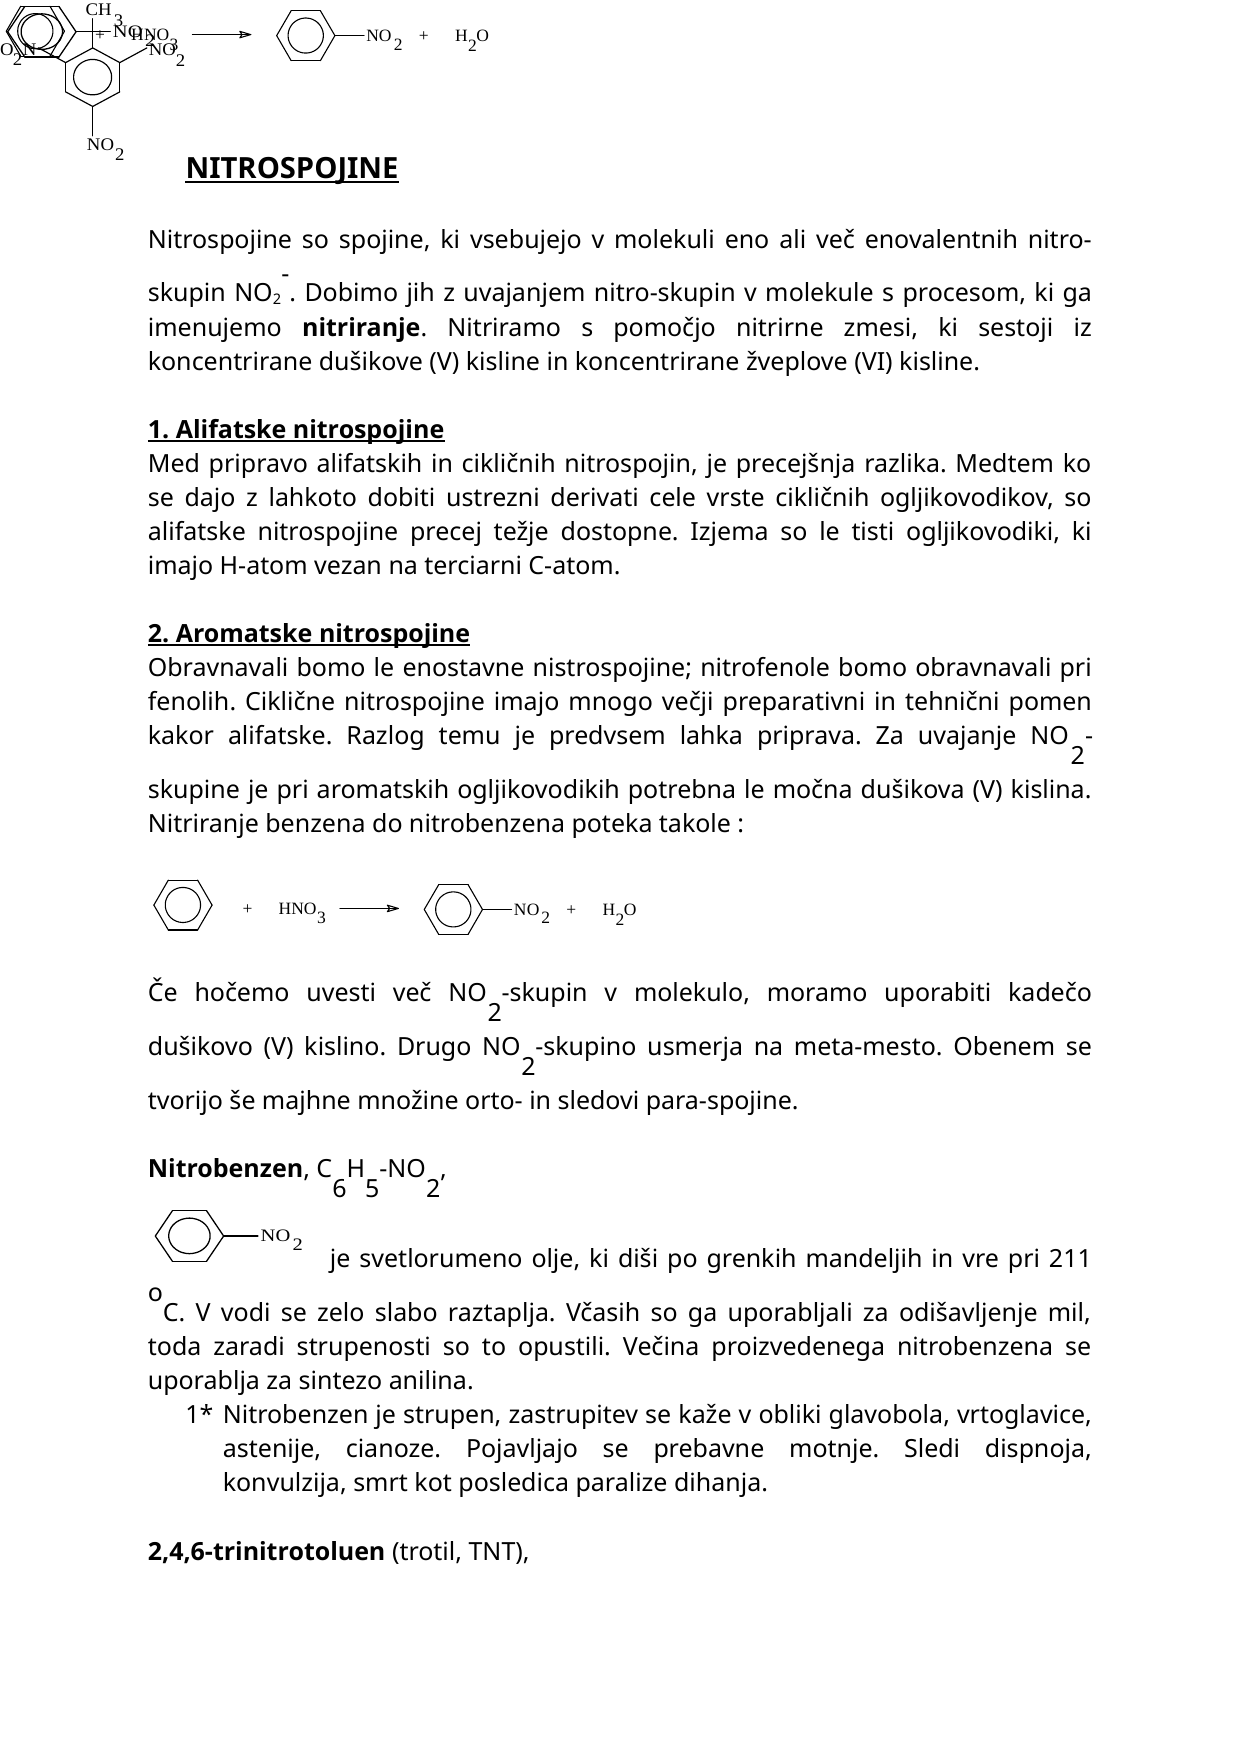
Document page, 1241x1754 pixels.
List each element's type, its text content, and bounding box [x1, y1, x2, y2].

text Obravnavali bomo le enostavne nistrospojine; nitrofenole bomo obravnavali pri fenolih. Ciklične nitrospojine imajo mnogo večji preparativni in tehnični pomen kakor alifatske. Razlog temu je predvsem lahka priprava. Za uvajanje NO2-skupine je pri aromatskih ogljikovodikih potrebna le močna dušikova (V) kislina. Nitriranje benzena do nitrobenzena poteka takole : [148, 650, 1093, 840]
text 2,4,6-trinitrotoluen (trotil, TNT), [148, 1533, 1093, 1567]
text Nitrospojine so spojine, ki vsebujejo v molekuli eno ali več enovalentnih nitro-skupin NO2-. Dobimo jih z uvajanjem nitro-skupin v molekule s procesom, ki ga imenujemo nitriranje. Nitriramo s pomočjo nitrirne zmesi, ki sestoji iz koncentrirane dušikove (V) kisline in koncentrirane žveplove (VI) kisline. [148, 221, 1093, 377]
text 1. Alifatske nitrospojine [148, 411, 1093, 445]
text Med pripravo alifatskih in cikličnih nitrospojin, je precejšnja razlika. Medtem ko se dajo z lahkoto dobiti ustrezni derivati cele vrste cikličnih ogljikovodikov, so alifatske nitrospojine precej težje dostopne. Izjema so le tisti ogljikovodiki, ki imajo H-atom vezan na terciarni C-atom. [148, 445, 1093, 582]
text 2. Aromatske nitrospojine [148, 616, 1093, 650]
text Nitrobenzen, C6H5-NO2, [148, 1151, 1093, 1204]
text Če hočemo uvesti več NO2-skupin v molekulo, moramo uporabiti kadečo dušikovo (V) kislino. Drugo NO2-skupino usmerja na meta-mesto. Obenem se tvorijo še majhne množine orto- in sledovi para-spojine. [148, 975, 1093, 1116]
list Nitrobenzen je strupen, zastrupitev se kaže v obliki glavobola, vrtoglavice, astenije, cianoze. Pojavljajo se prebavne motnje. Sledi dispnoja, konvulzija, smrt kot posledica paralize dihanja. [185, 1397, 1093, 1499]
text NITROSPOJINE [148, 148, 1093, 187]
text je svetlorumeno olje, ki diši po grenkih mandeljih in vre pri 211 oC. V vodi se zelo slabo raztaplja. Včasih so ga uporabljali za odišavljenje mil, toda zaradi strupenosti so to opustili. Večina proizvedenega nitrobenzena se uporablja za sintezo anilina. [148, 1204, 1093, 1397]
